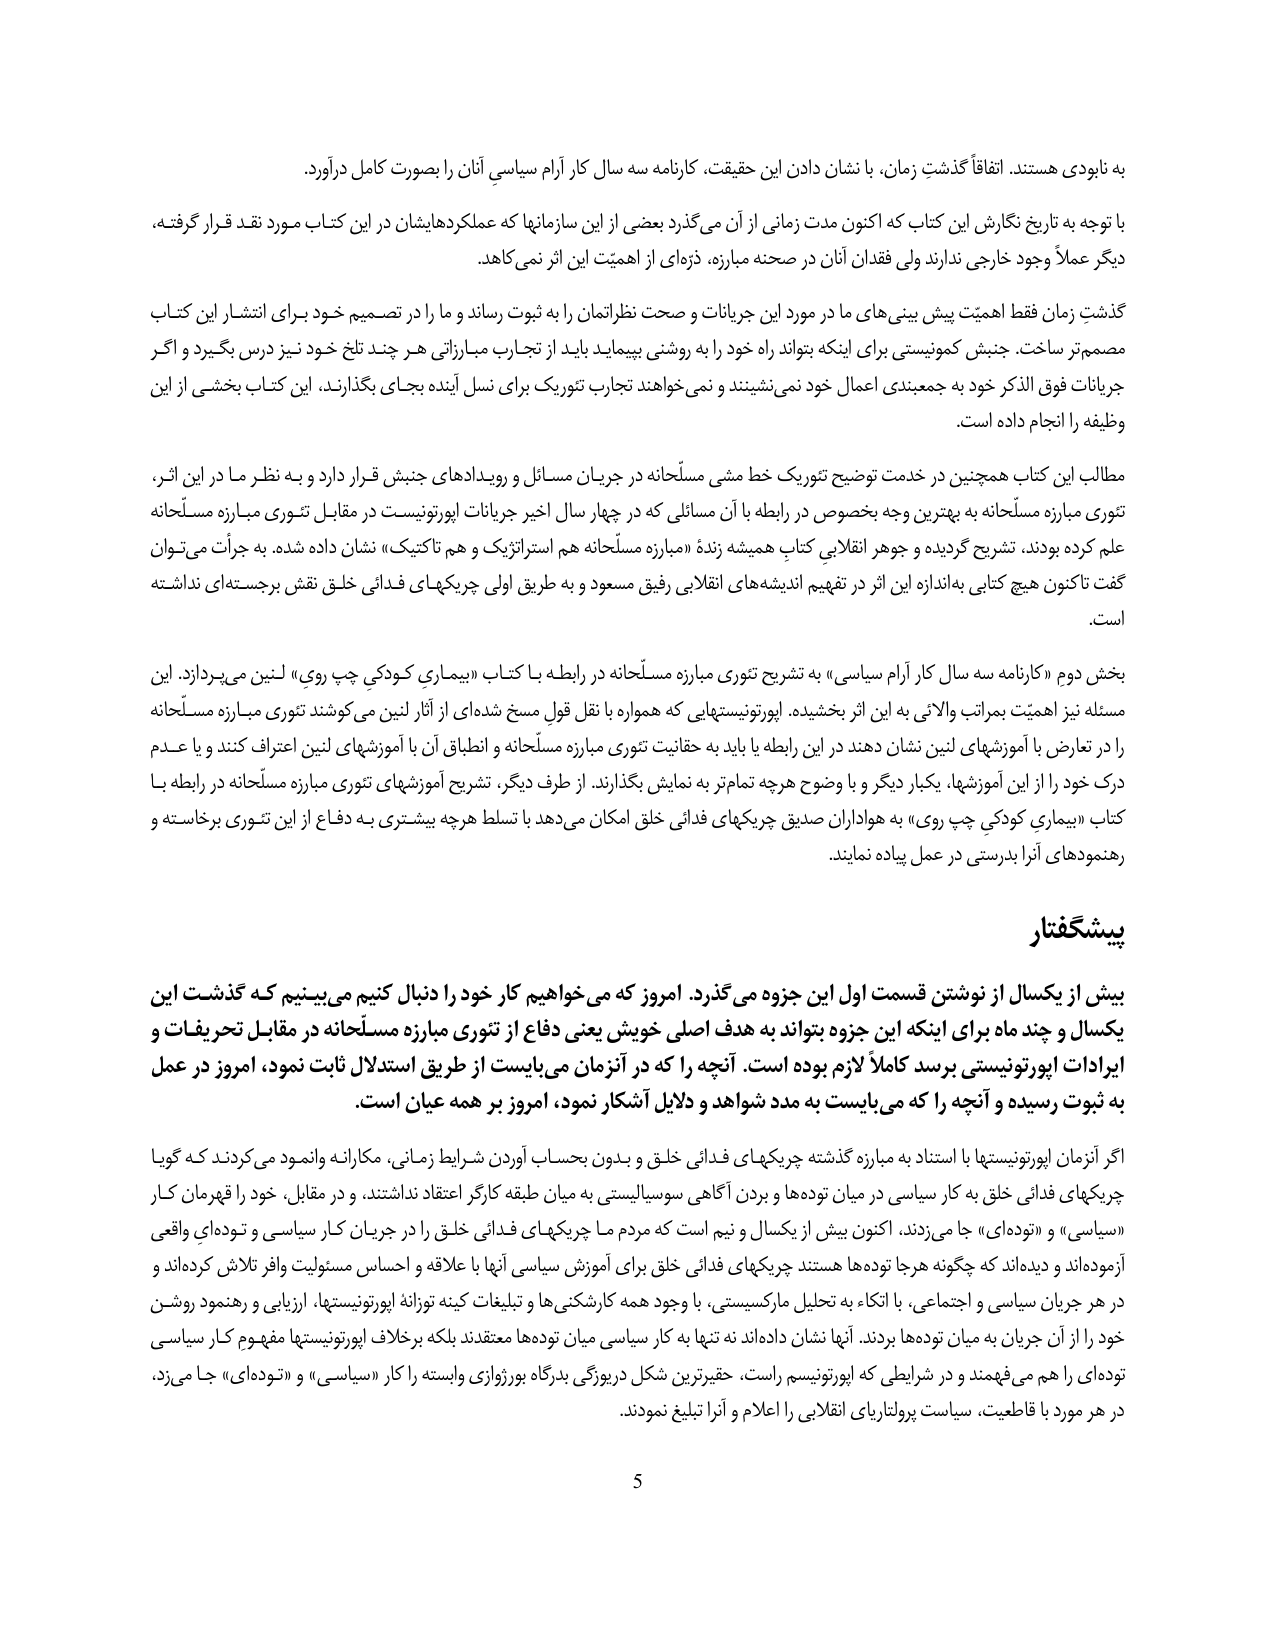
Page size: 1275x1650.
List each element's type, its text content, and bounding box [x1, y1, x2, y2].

text گذشتِ زمان فقط اهمیّت پیش بینی‌های ما در مورد این جریانات و صحت نظراتمان را به ثبوت رساند و ما را در تصمیم خود برای انتشار این کتاب مصمم‌تر ساخت. جنبش کمونیستی برای اینکه بتواند راه خود را به روشنی بپیماید باید از تجارب مبارزاتی هر چند تلخ خود نیز درس بگیرد و اگر جریانات فوق الذکر خود به جمعبندی اعمال خود نمی‌نشینند و نمی‌خواهند تجارب تئوریک برای نسل آینده بجای بگذارند، این کتاب بخشی از این وظیفه را انجام داده است. [150, 294, 1125, 439]
text با توجه به تاریخ نگارش این کتاب که اکنون مدت زمانی از آن می‌گذرد بعضی از این سازمانها که عملکردهایشان در این کتاب مورد نقد قرار گرفته، دیگر عملاً وجود خارجی ندارند ولی فقدان آنان در صحنه مبارزه، ذرّه‌ای از اهمیّت این اثر نمی‌کاهد. [150, 204, 1125, 276]
text به نابودی هستند. اتفاقاً گذشتِ زمان، با نشان دادن این حقیقت، کارنامه سه سال کار آرام سیاسیِ آنان را بصورت کامل در‌آورد. [150, 150, 1125, 186]
text مطالب این کتاب همچنین در خدمت توضیح تئوریک خط مشی مسلّحانه در جریان مسائل و رویدادهای جنبش قرار دارد و به نظر ما در این اثر، تئوری مبارزه مسلّحانه به بهترین وجه بخصوص در رابطه با آن مسائلی که در چهار سال اخیر جریانات اپورتونیست در مقابل تئوری مبارزه مسلّحانه علم کرده بودند، تشریح گردیده و جوهر انقلابی‌ِ کتابِ همیشه زندهٔ «مبارزه مسلّحانه هم استراتژیک و هم تاکتیک» نشان داده شده. به جرأت می‌توان گفت تاکنون هیچ کتابی به‌اندازه این اثر در تفهیم اندیشه‌های انقلابی رفیق مسعود و به طریق اولی چریکهای فدائی خلق نقش برجسته‌ای نداشته است. [150, 457, 1125, 637]
text بخش دومِ «کارنامه سه سال کار آرام سیاسی» به تشریح تئوری مبارزه مسلّحانه در رابطه با کتاب «بیماریِ کودکیِ چپ رویِ» لنین می‌پردازد. این مسئله نیز اهمیّت بمراتب والائی به این اثر بخشیده. اپورتونیستهایی که همواره با نقل قولِ مسخ شده‌ای از آثار لنین می‌کوشند تئوری مبارزه مسلّحانه را در تعارض با آموزشهای لنین نشان دهند در این رابطه یا باید به حقانیت تئوری مبارزه مسلّحانه و انطباق آن با آموزشهای لنین اعتراف کنند و یا عدم درک خود را از این آموزشها، یکبار دیگر و با وضوح هرچه تمام‌تر به نمایش بگذارند. از طرف دیگر، تشریح آموزشهای تئوری مبارزه مسلّحانه در رابطه با کتاب «بیماریِ کودکیِ چپ روی» به هواداران صدیق چریکهای فدائی خلق امکان می‌دهد با تسلط هرچه بیشتری به دفاع از این تئوری برخاسته و رهنمودهای آنرا بدرستی در عمل پیاده نمایند. [150, 655, 1125, 872]
text بیش از یکسال از نوشتن قسمت اول این جزوه می‌گذرد. امروز که می‌خواهیم کار خود را دنبال کنیم می‌بینیم که گذشت این یکسال و چند ماه برای اینکه این جزوه بتواند به هدف اصلی خویش یعنی دفاع از تئوری مبارزه مسلّحانه در مقابل تحریفات و ایرادات اپورتونیستی برسد کاملاً لازم بوده است. آنچه را که در آنزمان می‌بایست از طریق استدلال ثابت نمود، امروز در عمل به ثبوت رسیده و آنچه را که می‌بایست به مدد شواهد و دلایل آشکار نمود، امروز بر همه عیان است. [150, 976, 1125, 1121]
subtitle پیشگفتار [150, 906, 1125, 955]
text اگر آنزمان اپورتونیستها با استناد به مبارزه گذشته چریکهای فدائی خلق و بدون بحساب آوردن شرایط زمانی، مکارانه وانمود می‌کردند که گویا چریکهای فدائی خلق به کار سیاسی در میان توده‌ها و بردن آگاهی سوسیالیستی به میان طبقه کارگر اعتقاد نداشتند، و در مقابل، خود را قهرمان کار «سیاسی» و «توده‌ای» جا می‌زدند، اکنون بیش از یکسال و نیم است که مردم ما چریکهای فدائی خلق را در جریان کار سیاسی و توده‌ایِ واقعی آزموده‌اند و دیده‌اند که چگونه هرجا توده‌ها هستند چریکهای فدائی خلق برای آموزش سیاسی آنها با علاقه و احساس مسئولیت وافر تلاش کرده‌اند و در هر جریان سیاسی و اجتماعی، با اتکاء به تحلیل مارکسیستی، با وجود همه کارشکنی‌ها و تبلیغات کینه توزانۀ اپورتونیستها، ارزیابی و رهنمود روشن خود را از آن جریان به میان توده‌ها بردند. آنها نشان داده‌اند نه تنها به کار سیاسی میان توده‌ها معتقدند بلکه بر‌خلاف اپورتونیستها مفهومِ کار سیاسی توده‌ای را هم می‌فهمند و در شرایطی که اپورتونیسم راست، حقیرترین شکل دریوزگی بدرگاه بورژوازی وابسته را کار «سیاسی» و «توده‌ای» جا می‌زد، در هر مورد با قاطعیت، سیاست پرولتاریای انقلابی را اعلام و آنرا تبلیغ نمودند. [150, 1139, 1125, 1428]
